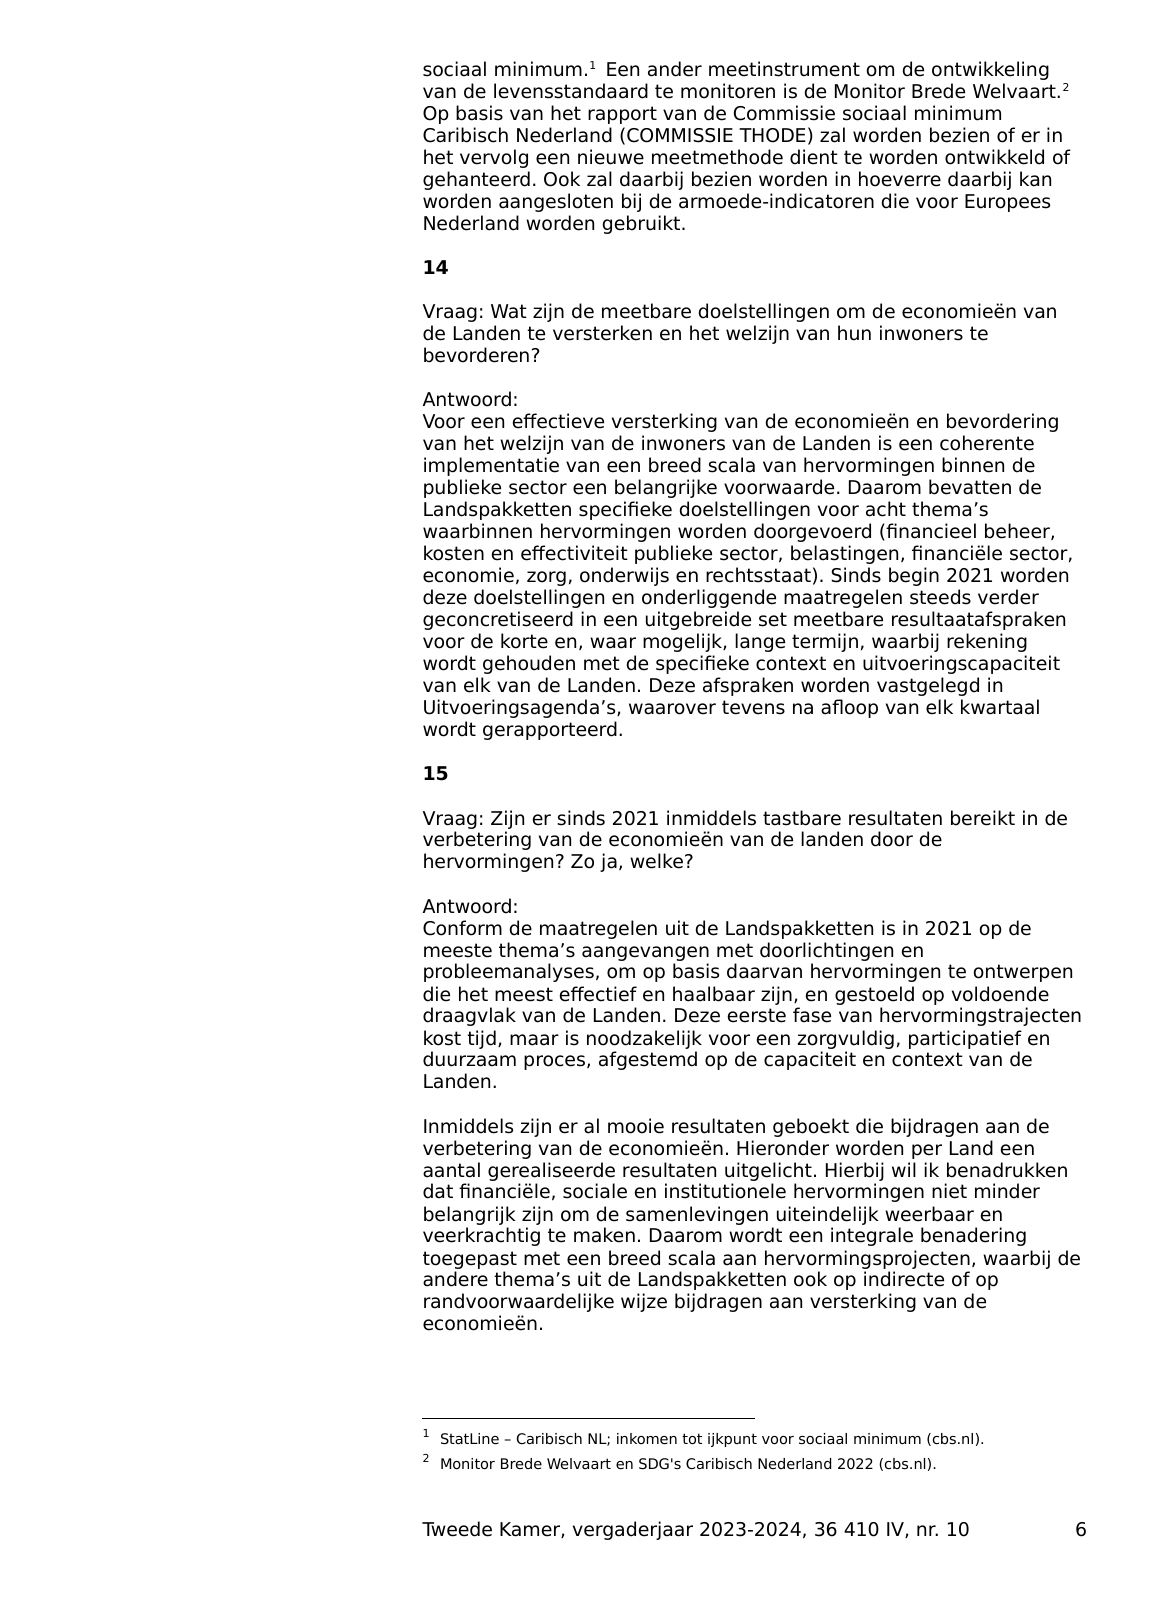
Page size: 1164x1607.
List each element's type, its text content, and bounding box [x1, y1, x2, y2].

text Vraag: Wat zijn de meetbare doelstellingen om de economieën van de Landen te versterken en het welzijn van hun inwoners te bevorderen? [422, 301, 1087, 367]
text Conform de maatregelen uit de Landspakketten is in 2021 op de meeste thema’s aangevangen met doorlichtingen en probleemanalyses, om op basis daarvan hervormingen te ontwerpen die het meest effectief en haalbaar zijn, en gestoeld op voldoende draagvlak van de Landen. Deze eerste fase van hervormingstrajecten kost tijd, maar is noodzakelijk voor een zorgvuldig, participatief en duurzaam proces, afgestemd op de capaciteit en context van de Landen. [422, 917, 1087, 1093]
text Voor een effectieve versterking van de economieën en bevordering van het welzijn van de inwoners van de Landen is een coherente implementatie van een breed scala van hervormingen binnen de publieke sector een belangrijke voorwaarde. Daarom bevatten de Landspakketten specifieke doelstellingen voor acht thema’s waarbinnen hervormingen worden doorgevoerd (financieel beheer, kosten en effectiviteit publieke sector, belastingen, financiële sector, economie, zorg, onderwijs en rechtsstaat). Sinds begin 2021 worden deze doelstellingen en onderliggende maatregelen steeds verder geconcretiseerd in een uitgebreide set meetbare resultaatafspraken voor de korte en, waar mogelijk, lange termijn, waarbij rekening wordt gehouden met de specifieke context en uitvoeringscapaciteit van elk van de Landen. Deze afspraken worden vastgelegd in Uitvoeringsagenda’s, waarover tevens na afloop van elk kwartaal wordt gerapporteerd. [422, 411, 1087, 741]
text Monitor Brede Welvaart en SDG's Caribisch Nederland 2022 (cbs.nl). [422, 1452, 1087, 1474]
subtitle 14 [422, 257, 1087, 279]
text sociaal minimum. Een ander meetinstrument om de ontwikkeling van de levensstandaard te monitoren is de Monitor Brede Welvaart. Op basis van het rapport van de Commissie sociaal minimum Caribisch Nederland (COMMISSIE THODE) zal worden bezien of er in het vervolg een nieuwe meetmethode dient te worden ontwikkeld of gehanteerd. Ook zal daarbij bezien worden in hoeverre daarbij kan worden aangesloten bij de armoede-indicatoren die voor Europees Nederland worden gebruikt. [422, 59, 1087, 235]
text Antwoord: [422, 389, 1087, 411]
text StatLine – Caribisch NL; inkomen tot ijkpunt voor sociaal minimum (cbs.nl). [422, 1427, 1087, 1449]
text Vraag: Zijn er sinds 2021 inmiddels tastbare resultaten bereikt in de verbetering van de economieën van de landen door de hervormingen? Zo ja, welke? [422, 807, 1087, 873]
subtitle 15 [422, 763, 1087, 785]
text Antwoord: [422, 896, 1087, 917]
text Inmiddels zijn er al mooie resultaten geboekt die bijdragen aan de verbetering van de economieën. Hieronder worden per Land een aantal gerealiseerde resultaten uitgelicht. Hierbij wil ik benadrukken dat financiële, sociale en institutionele hervormingen niet minder belangrijk zijn om de samenlevingen uiteindelijk weerbaar en veerkrachtig te maken. Daarom wordt een integrale benadering toegepast met een breed scala aan hervormingsprojecten, waarbij de andere thema’s uit de Landspakketten ook op indirecte of op randvoorwaardelijke wijze bijdragen aan versterking van de economieën. [422, 1116, 1087, 1335]
